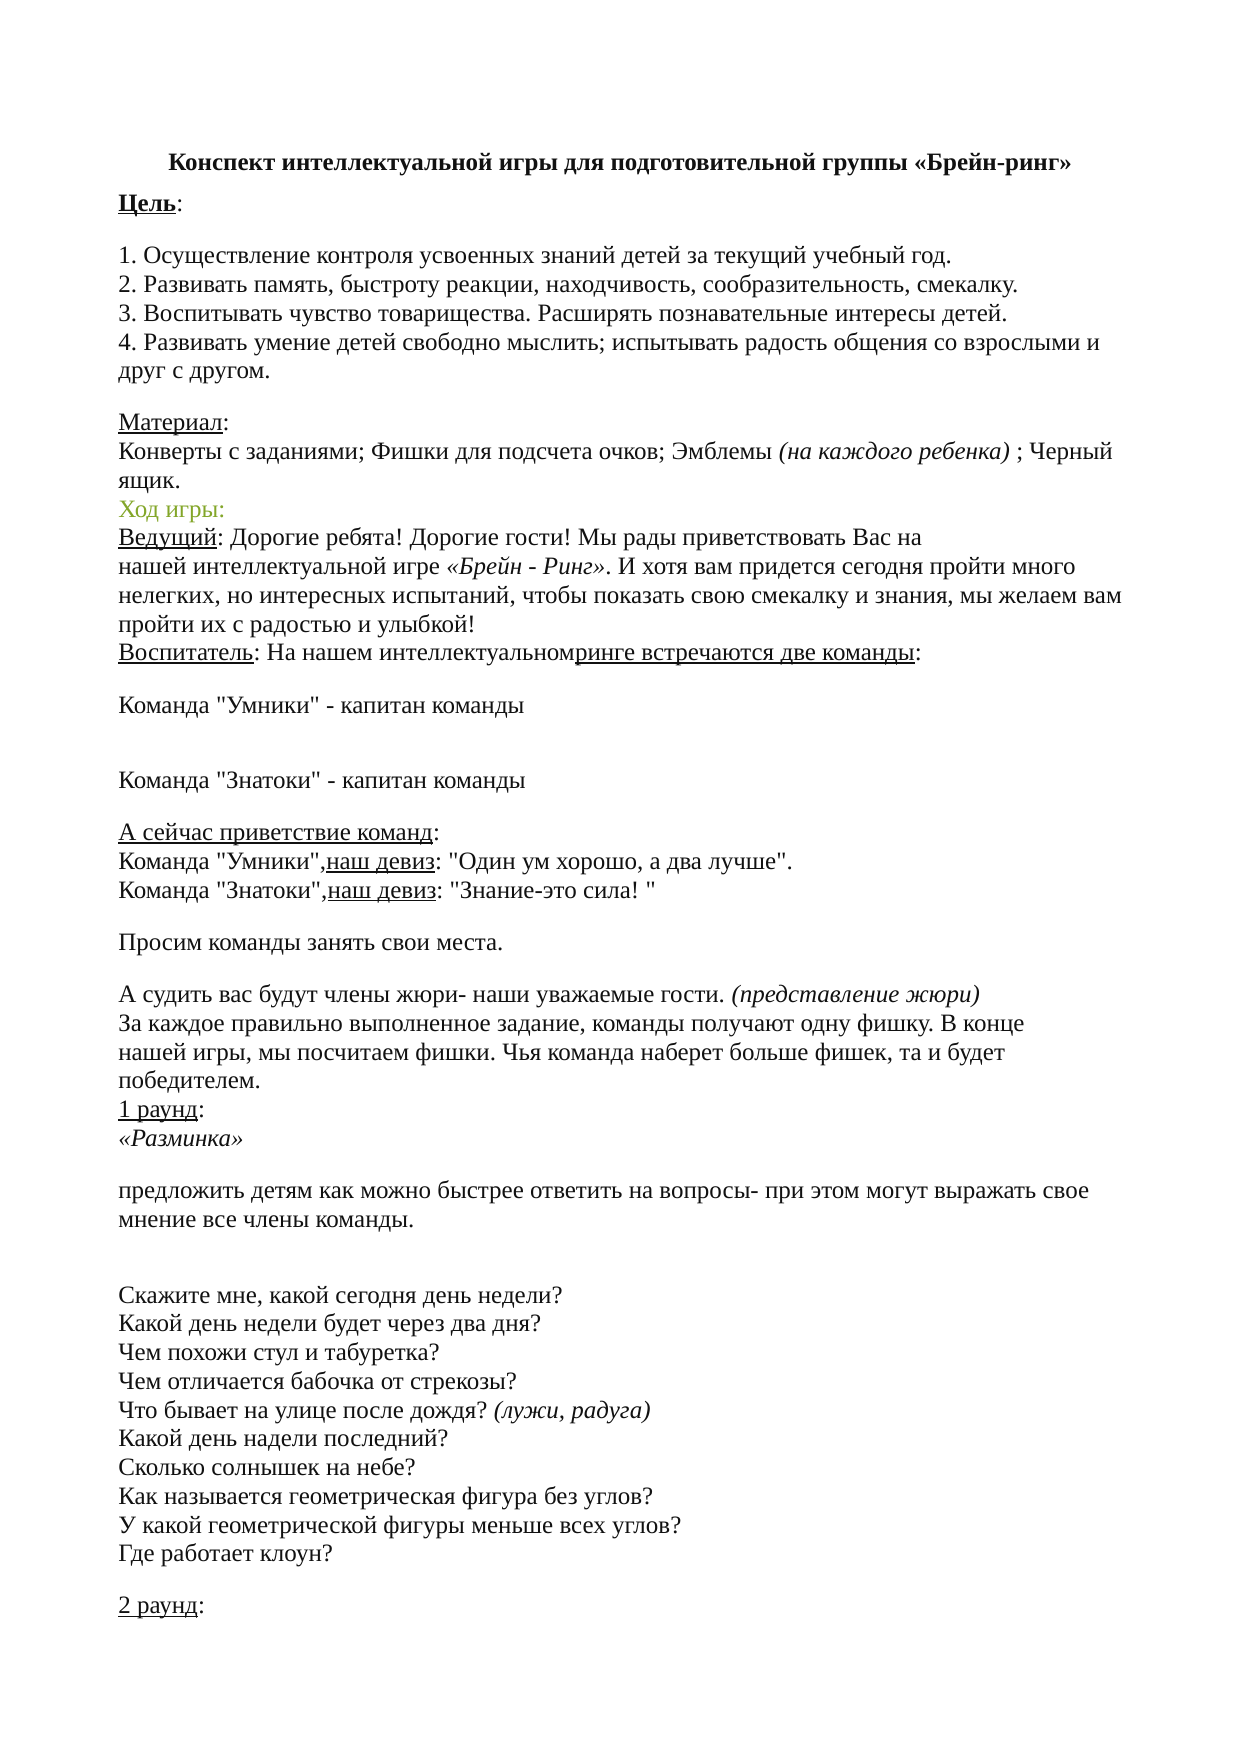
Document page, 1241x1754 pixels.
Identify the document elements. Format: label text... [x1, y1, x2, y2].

text Команда "Знатоки" - капитан команды [118, 765, 1122, 794]
text Цель: [118, 188, 1122, 217]
text А судить вас будут члены жюри- наши уважаемые гости. (представление жюри) [118, 979, 1122, 1008]
text Просим команды занять свои места. [118, 927, 1122, 956]
text За каждое правильно выполненное задание, команды получают одну фишку. В конце нашей игры, мы посчитаем фишки. Чья команда наберет больше фишек, та и будет победителем. [118, 1008, 1122, 1094]
text А сейчас приветствие команд: [118, 817, 1122, 846]
text предложить детям как можно быстрее ответить на вопросы- при этом могут выражать свое мнение все члены команды. [118, 1175, 1122, 1233]
text Материал: [118, 407, 1122, 436]
text 2 раунд: [118, 1591, 1122, 1619]
text 1. Осуществление контроля усвоенных знаний детей за текущий учебный год. 2. Развивать память, быстроту реакции, находчивость, сообразительность, смекалку. 3. Воспитывать чувство товарищества. Расширять познавательные интересы детей. 4. Развивать умение детей свободно мыслить; испытывать радость общения со взрослыми и друг с другом. [118, 240, 1122, 384]
text Воспитатель: На нашем интеллектуальномринге встречаются две команды: [118, 637, 1122, 666]
text Команда "Знатоки",наш девиз: "Знание-это сила! " [118, 875, 1122, 904]
text Ведущий: Дорогие ребята! Дорогие гости! Мы рады приветствовать Вас на нашей интеллектуальной игре «Брейн - Ринг». И хотя вам придется сегодня пройти много нелегких, но интересных испытаний, чтобы показать свою смекалку и знания, мы желаем вам пройти их с радостью и улыбкой! [118, 522, 1122, 637]
text Команда "Умники",наш девиз: "Один ум хорошо, а два лучше". [118, 846, 1122, 875]
text Конспект интеллектуальной игры для подготовительной группы «Брейн-ринг» [118, 147, 1122, 176]
subtitle Ход игры: [118, 494, 1122, 522]
text 1 раунд: [118, 1094, 1122, 1123]
text Конверты с заданиями; Фишки для подсчета очков; Эмблемы (на каждого ребенка) ; Черный ящик. [118, 436, 1122, 494]
text Скажите мне, какой сегодня день недели? Какой день недели будет через два дня? Чем похожи стул и табуретка? Чем отличается бабочка от стрекозы? Что бывает на улице после дождя? (лужи, радуга) Какой день надели последний? Сколько солнышек на небе? Как называется геометрическая фигура без углов? У какой геометрической фигуры меньше всех углов? Где работает клоун? [118, 1280, 1122, 1567]
text «Разминка» [118, 1123, 1122, 1152]
text Команда "Умники" - капитан команды [118, 690, 1122, 718]
